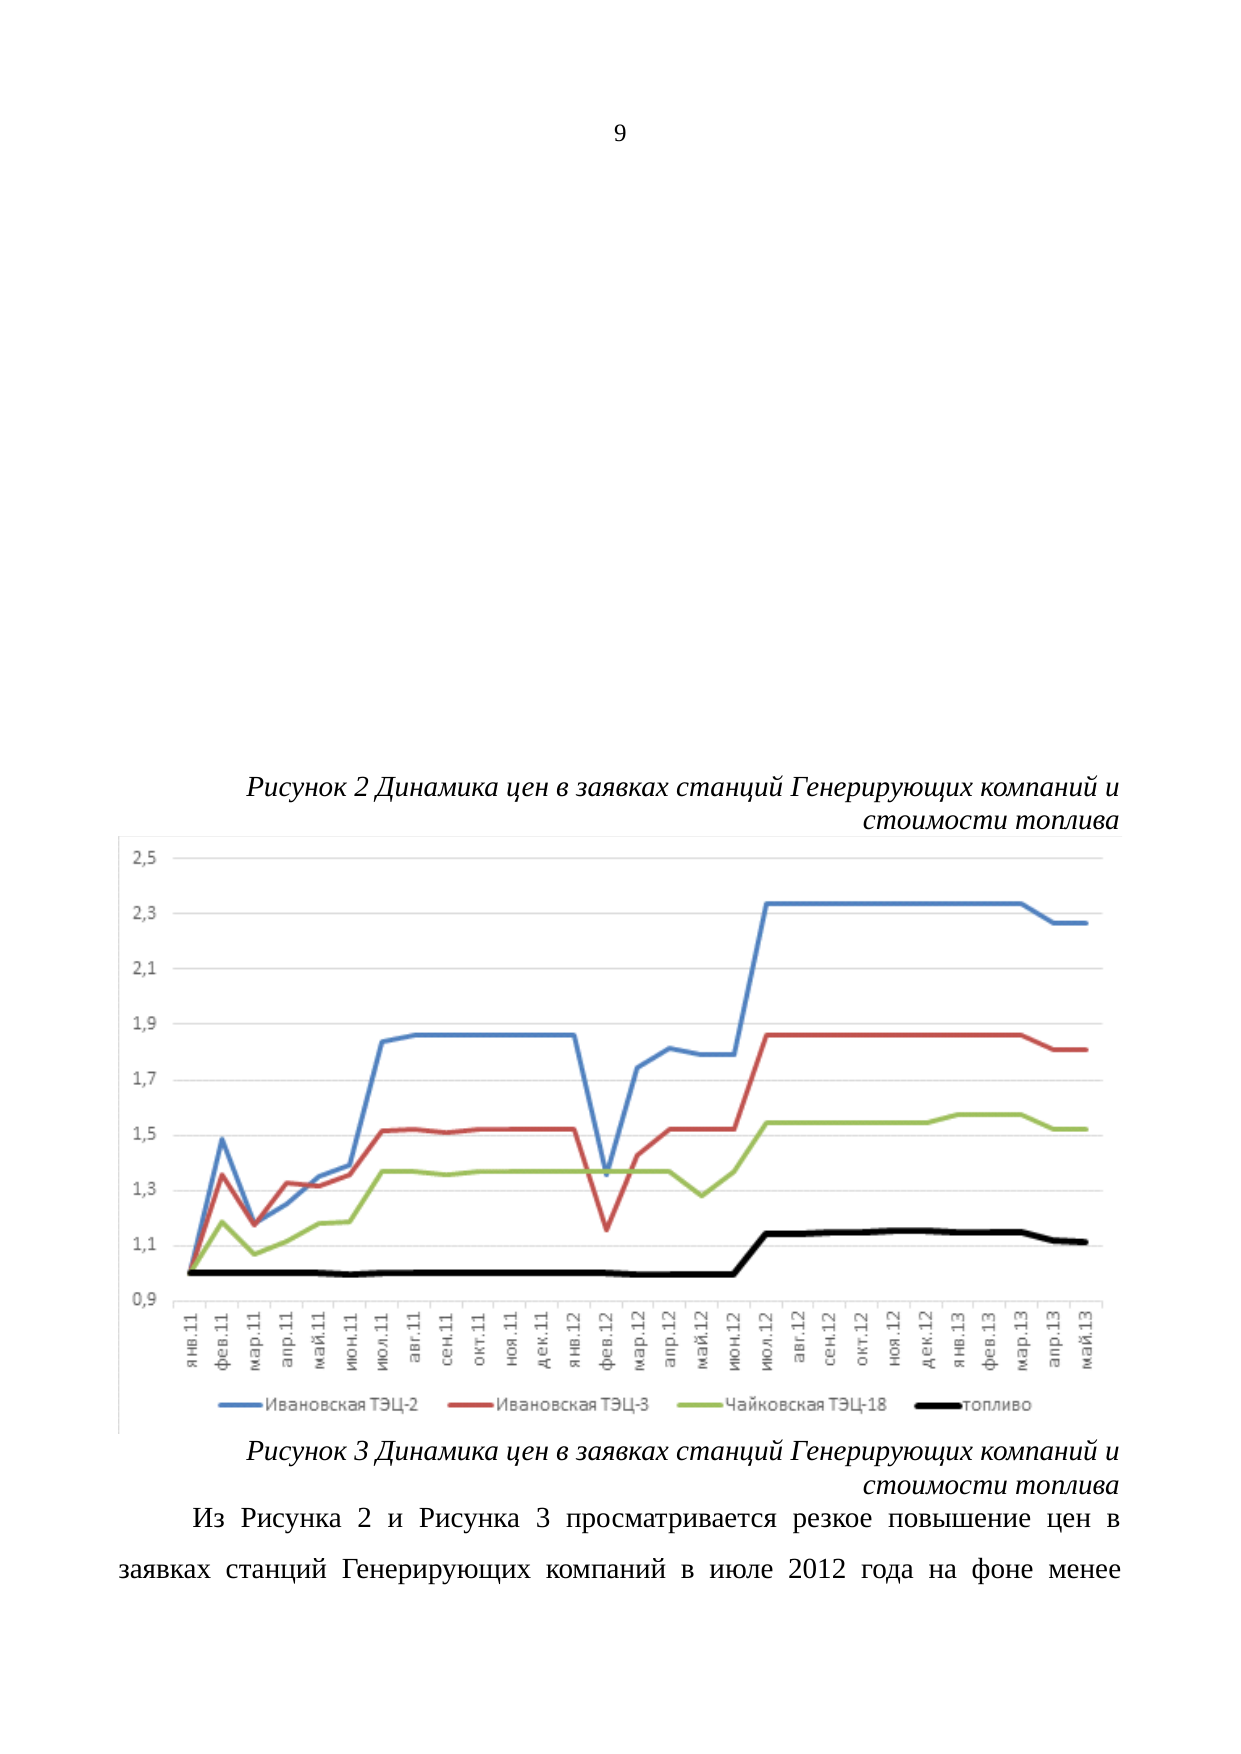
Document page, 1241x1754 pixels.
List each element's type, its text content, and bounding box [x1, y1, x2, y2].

text Из Рисунка 2 и Рисунка 3 просматривается резкое повышение цен в заявках станций Генерирующих компаний в июле 2012 года на фоне менее [118, 1501, 1122, 1584]
text Рисунок 2 Динамика цен в заявках станций Генерирующих компаний и стоимости топлива [118, 176, 1122, 836]
text Рисунок 3 Динамика цен в заявках станций Генерирующих компаний и стоимости топлива [118, 1434, 1122, 1501]
